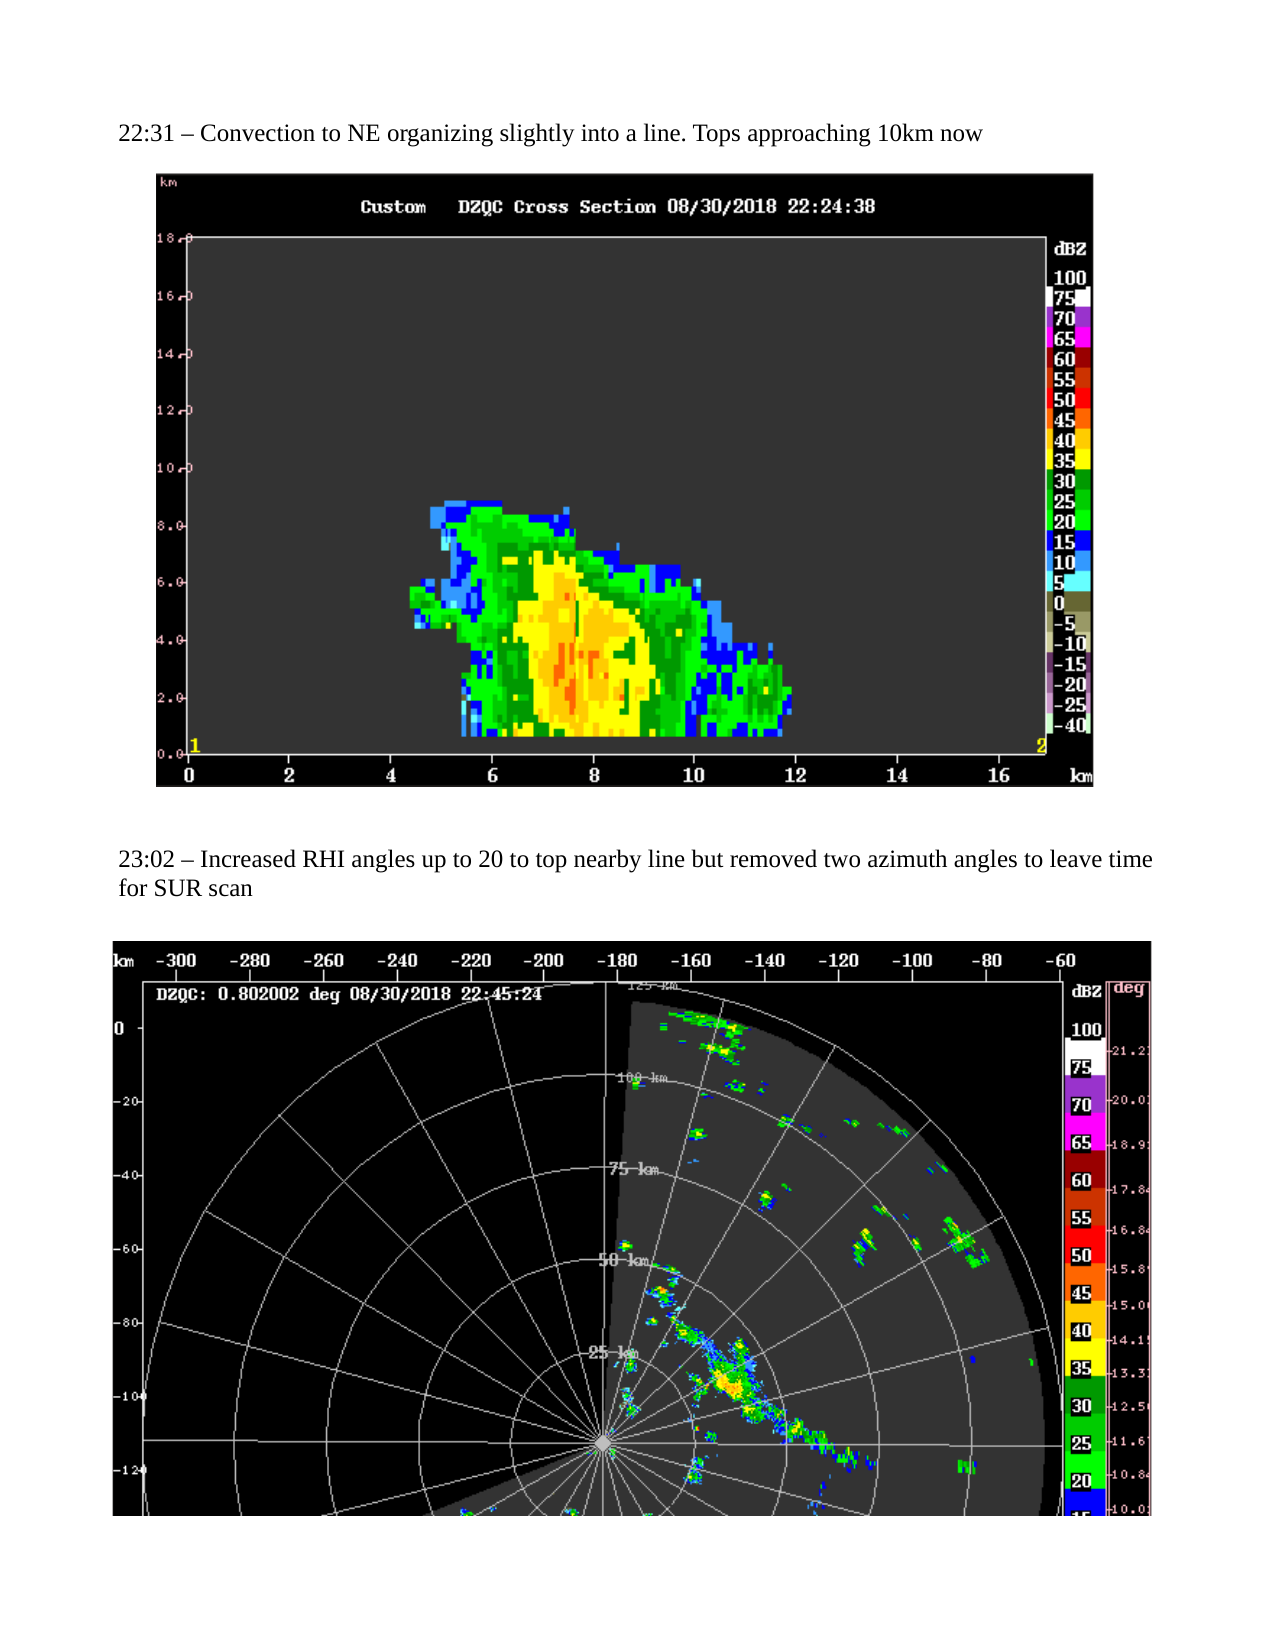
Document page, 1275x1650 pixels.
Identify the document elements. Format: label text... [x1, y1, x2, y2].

picture [112, 941, 1152, 1516]
picture [156, 173, 1094, 787]
text 22:31 – Convection to NE organizing slightly into a line. Tops approaching 10km now [118, 118, 1157, 147]
text 23:02 – Increased RHI angles up to 20 to top nearby line but removed two azimuth angles to leave time for SUR scan [118, 844, 1157, 902]
